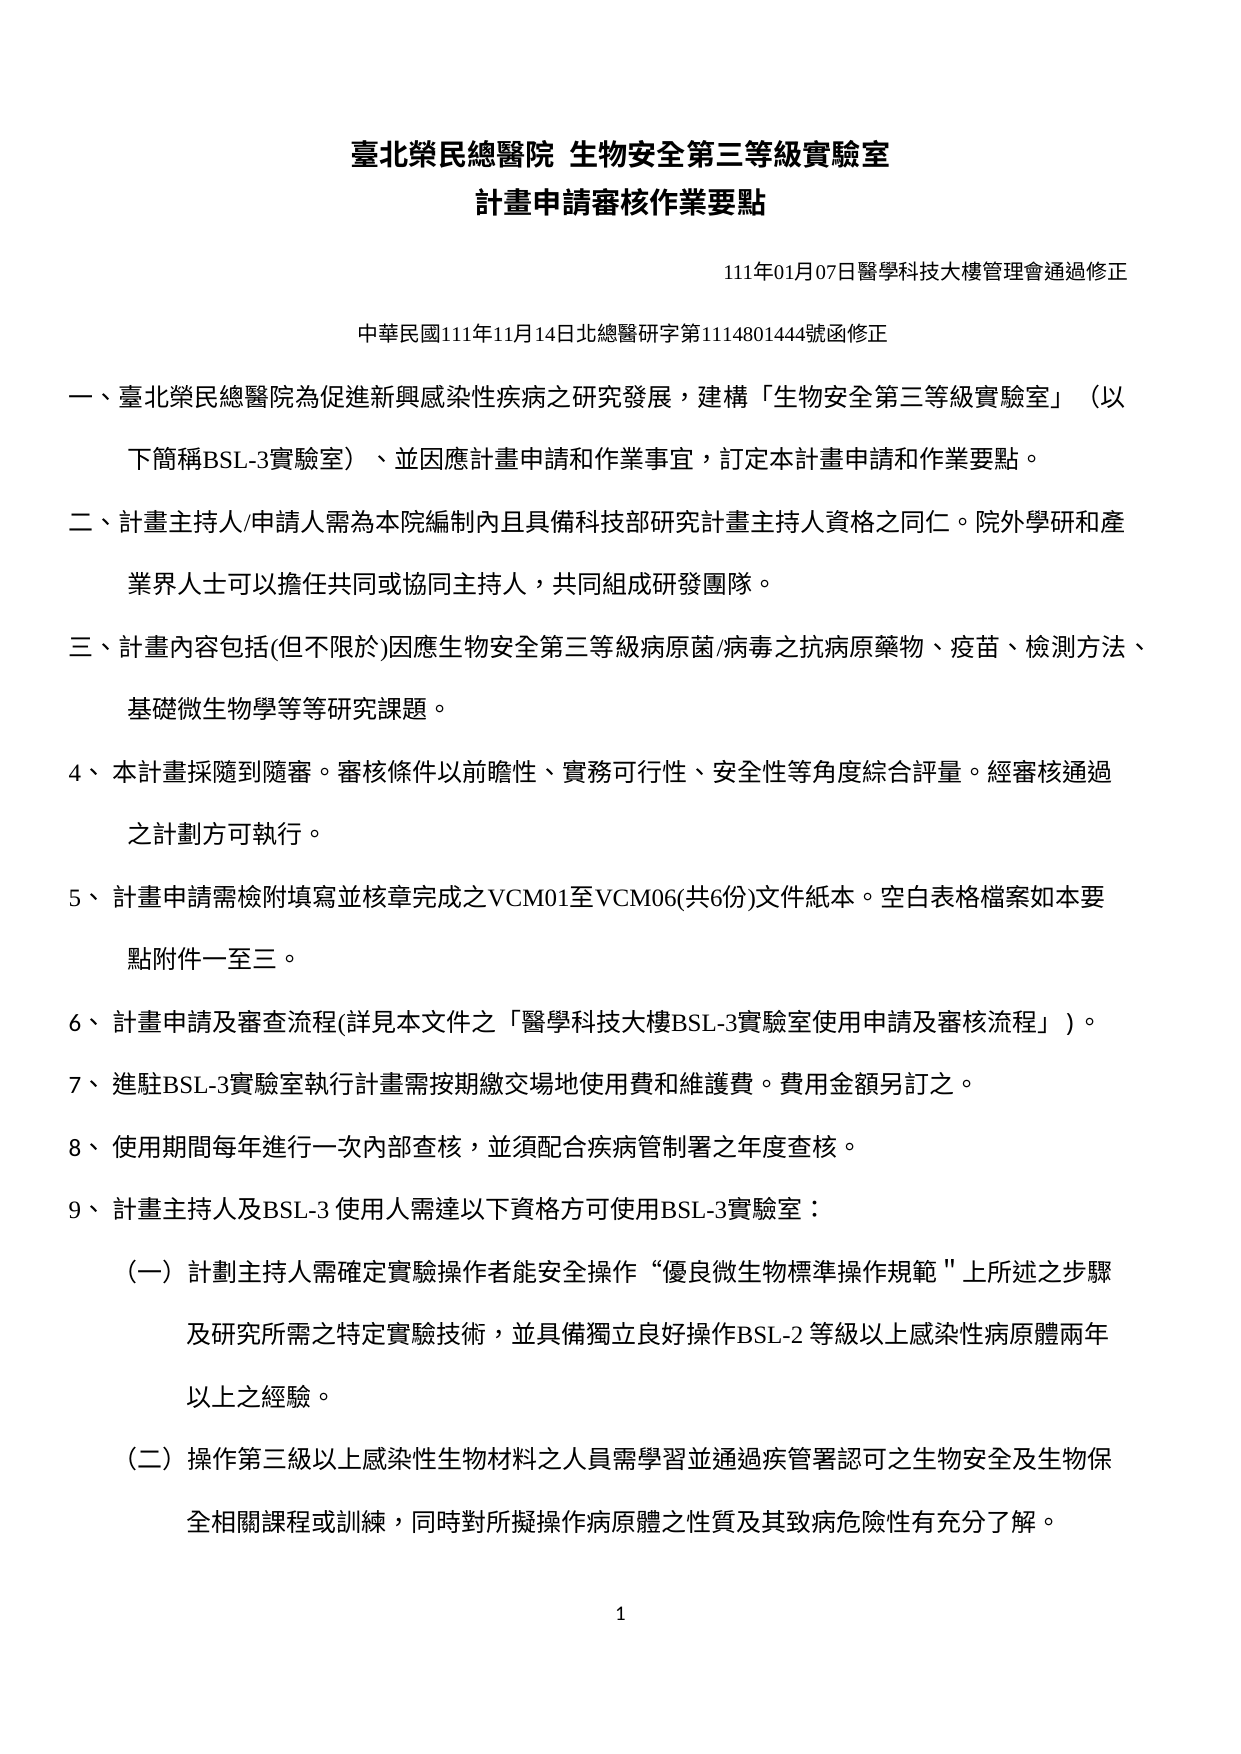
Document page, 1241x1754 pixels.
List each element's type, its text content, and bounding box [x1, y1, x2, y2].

text 三、計畫內容包括(但不限於)因應生物安全第三等級病原菌/病毒之抗病原藥物、疫苗、檢測方法、基礎微生物學等等研究課題。 [68, 603, 1128, 728]
text 計畫申請審核作業要點 [112, 180, 1128, 222]
text （一）計劃主持人需確定實驗操作者能安全操作“優良微生物標準操作規範＂上所述之步驟及研究所需之特定實驗技術，並具備獨立良好操作BSL-2 等級以上感染性病原體兩年以上之經驗。 [112, 1228, 1128, 1416]
text 一、臺北榮民總醫院為促進新興感染性疾病之研究發展，建構「生物安全第三等級實驗室」（以下簡稱BSL-3實驗室）、並因應計畫申請和作業事宜，訂定本計畫申請和作業要點。 [68, 353, 1128, 478]
text 臺北榮民總醫院 生物安全第三等級實驗室 [112, 131, 1128, 174]
list 計畫申請及審查流程(詳見本文件之「醫學科技大樓BSL-3實驗室使用申請及審核流程」)。 [68, 978, 1128, 1041]
list 計畫申請需檢附填寫並核章完成之VCM01至VCM06(共6份)文件紙本。空白表格檔案如本要點附件一至三。 [68, 853, 1128, 978]
list 使用期間每年進行一次內部查核，並須配合疾病管制署之年度查核。 [68, 1103, 1128, 1166]
text 111年01月07日醫學科技大樓管理會通過修正 [112, 228, 1128, 291]
text 二、計畫主持人/申請人需為本院編制內且具備科技部研究計畫主持人資格之同仁。院外學研和產業界人士可以擔任共同或協同主持人，共同組成研發團隊。 [68, 478, 1128, 603]
text 中華民國111年11月14日北總醫研字第1114801444號函修正 [112, 291, 1134, 353]
list 本計畫採隨到隨審。審核條件以前瞻性、實務可行性、安全性等角度綜合評量。經審核通過之計劃方可執行。 [68, 728, 1128, 853]
text （二）操作第三級以上感染性生物材料之人員需學習並通過疾管署認可之生物安全及生物保全相關課程或訓練，同時對所擬操作病原體之性質及其致病危險性有充分了解。 [112, 1416, 1128, 1541]
list 計畫主持人及BSL-3 使用人需達以下資格方可使用BSL-3實驗室： [68, 1166, 1128, 1228]
list 進駐BSL-3實驗室執行計畫需按期繳交場地使用費和維護費。費用金額另訂之。 [68, 1041, 1128, 1103]
